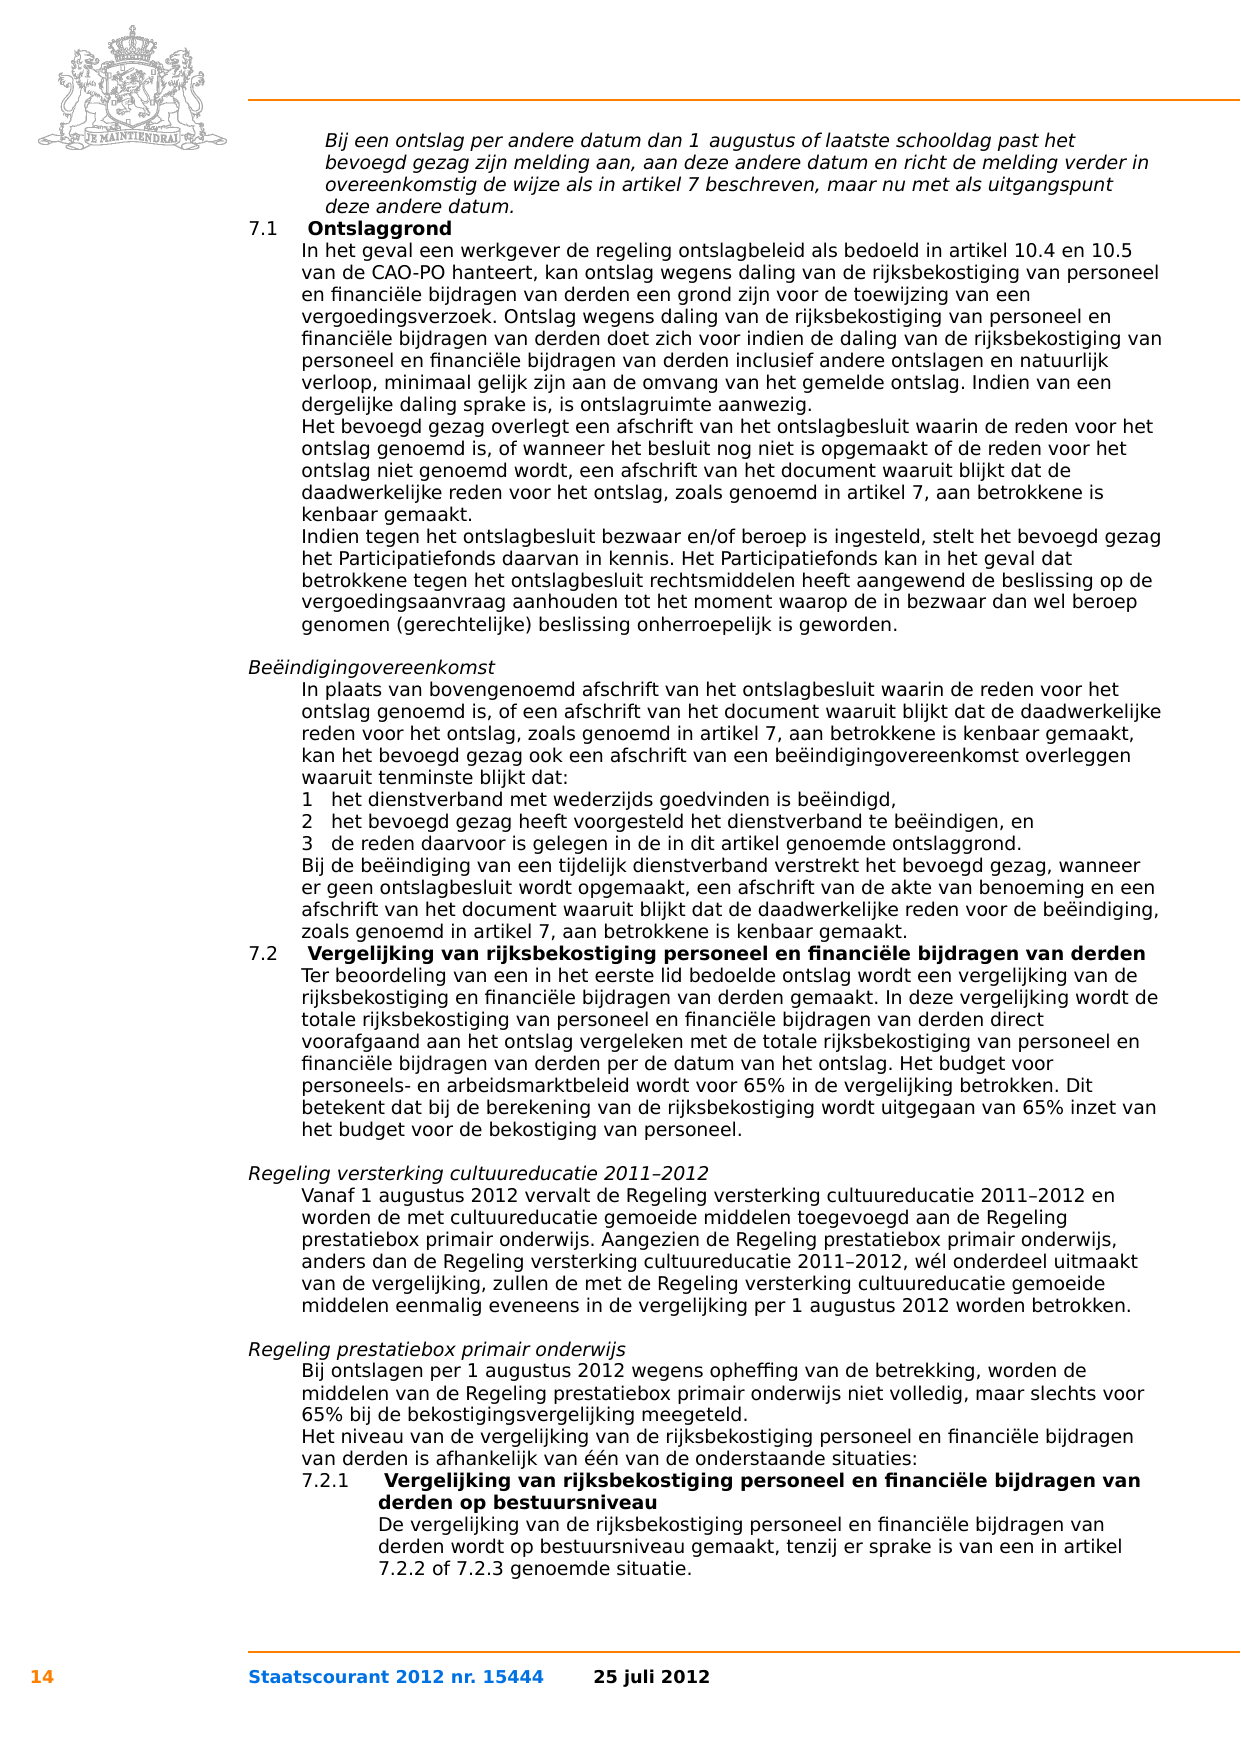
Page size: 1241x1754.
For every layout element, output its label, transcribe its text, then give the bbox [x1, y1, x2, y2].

text 2 het bevoegd gezag heeft voorgesteld het dienstverband te beëindigen, en [301, 811, 1163, 833]
text Het niveau van de vergelijking van de rijksbekostiging personeel en financiële bijdragen van derden is afhankelijk van één van de onderstaande situaties: [301, 1426, 1163, 1470]
text In het geval een werkgever de regeling ontslagbeleid als bedoeld in artikel 10.4 en 10.5 van de CAO-PO hanteert, kan ontslag wegens daling van de rijksbekostiging van personeel en financiële bijdragen van derden een grond zijn voor de toewijzing van een vergoedingsverzoek. Ontslag wegens daling van de rijksbekostiging van personeel en financiële bijdragen van derden doet zich voor indien de daling van de rijksbekostiging van personeel en financiële bijdragen van derden inclusief andere ontslagen en natuurlijk verloop, minimaal gelijk zijn aan de omvang van het gemelde ontslag. Indien van een dergelijke daling sprake is, is ontslagruimte aanwezig. [301, 240, 1163, 416]
subtitle Regeling versterking cultuureducatie 2011–2012 [248, 1163, 1163, 1185]
text De vergelijking van de rijksbekostiging personeel en financiële bijdragen van derden wordt op bestuursniveau gemaakt, tenzij er sprake is van een in artikel 7.2.2 of 7.2.3 genoemde situatie. [378, 1514, 1163, 1580]
text Bij een ontslag per andere datum dan 1 augustus of laatste schooldag past het bevoegd gezag zijn melding aan, aan deze andere datum en richt de melding verder in overeenkomstig de wijze als in artikel 7 beschreven, maar nu met als uitgangspunt deze andere datum. [325, 130, 1163, 218]
text 1 het dienstverband met wederzijds goedvinden is beëindigd, [301, 789, 1163, 811]
text Bij de beëindiging van een tijdelijk dienstverband verstrekt het bevoegd gezag, wanneer er geen ontslagbesluit wordt opgemaakt, een afschrift van de akte van benoeming en een afschrift van het document waaruit blijkt dat de daadwerkelijke reden voor de beëindiging, zoals genoemd in artikel 7, aan betrokkene is kenbaar gemaakt. [301, 855, 1163, 943]
text Ter beoordeling van een in het eerste lid bedoelde ontslag wordt een vergelijking van de rijksbekostiging en financiële bijdragen van derden gemaakt. In deze vergelijking wordt de totale rijksbekostiging van personeel en financiële bijdragen van derden direct voorafgaand aan het ontslag vergeleken met de totale rijksbekostiging van personeel en financiële bijdragen van derden per de datum van het ontslag. Het budget voor personeels- en arbeidsmarktbeleid wordt voor 65% in de vergelijking betrokken. Dit betekent dat bij de berekening van de rijksbekostiging wordt uitgegaan van 65% inzet van het budget voor de bekostiging van personeel. [301, 965, 1163, 1141]
text Indien tegen het ontslagbesluit bezwaar en/of beroep is ingesteld, stelt het bevoegd gezag het Participatiefonds daarvan in kennis. Het Participatiefonds kan in het geval dat betrokkene tegen het ontslagbesluit rechtsmiddelen heeft aangewend de beslissing op de vergoedingsaanvraag aanhouden tot het moment waarop de in bezwaar dan wel beroep genomen (gerechtelijke) beslissing onherroepelijk is geworden. [301, 526, 1163, 635]
text 7.2 Vergelijking van rijksbekostiging personeel en financiële bijdragen van derden [248, 943, 1163, 965]
picture [38, 25, 227, 150]
text Bij ontslagen per 1 augustus 2012 wegens opheffing van de betrekking, worden de middelen van de Regeling prestatiebox primair onderwijs niet volledig, maar slechts voor 65% bij de bekostigingsvergelijking meegeteld. [301, 1360, 1163, 1426]
subtitle Regeling prestatiebox primair onderwijs [248, 1338, 1163, 1360]
text 7.1 Ontslaggrond [248, 218, 1163, 240]
text Het bevoegd gezag overlegt een afschrift van het ontslagbesluit waarin de reden voor het ontslag genoemd is, of wanneer het besluit nog niet is opgemaakt of de reden voor het ontslag niet genoemd wordt, een afschrift van het document waaruit blijkt dat de daadwerkelijke reden voor het ontslag, zoals genoemd in artikel 7, aan betrokkene is kenbaar gemaakt. [301, 416, 1163, 526]
subtitle Beëindigingovereenkomst [248, 657, 1163, 679]
text Vanaf 1 augustus 2012 vervalt de Regeling versterking cultuureducatie 2011–2012 en worden de met cultuureducatie gemoeide middelen toegevoegd aan de Regeling prestatiebox primair onderwijs. Aangezien de Regeling prestatiebox primair onderwijs, anders dan de Regeling versterking cultuureducatie 2011–2012, wél onderdeel uitmaakt van de vergelijking, zullen de met de Regeling versterking cultuureducatie gemoeide middelen eenmalig eveneens in de vergelijking per 1 augustus 2012 worden betrokken. [301, 1185, 1163, 1317]
text 7.2.1 Vergelijking van rijksbekostiging personeel en financiële bijdragen van derden op bestuursniveau [301, 1470, 1163, 1514]
text 3 de reden daarvoor is gelegen in de in dit artikel genoemde ontslaggrond. [301, 833, 1163, 855]
text In plaats van bovengenoemd afschrift van het ontslagbesluit waarin de reden voor het ontslag genoemd is, of een afschrift van het document waaruit blijkt dat de daadwerkelijke reden voor het ontslag, zoals genoemd in artikel 7, aan betrokkene is kenbaar gemaakt, kan het bevoegd gezag ook een afschrift van een beëindigingovereenkomst overleggen waaruit tenminste blijkt dat: [301, 679, 1163, 789]
